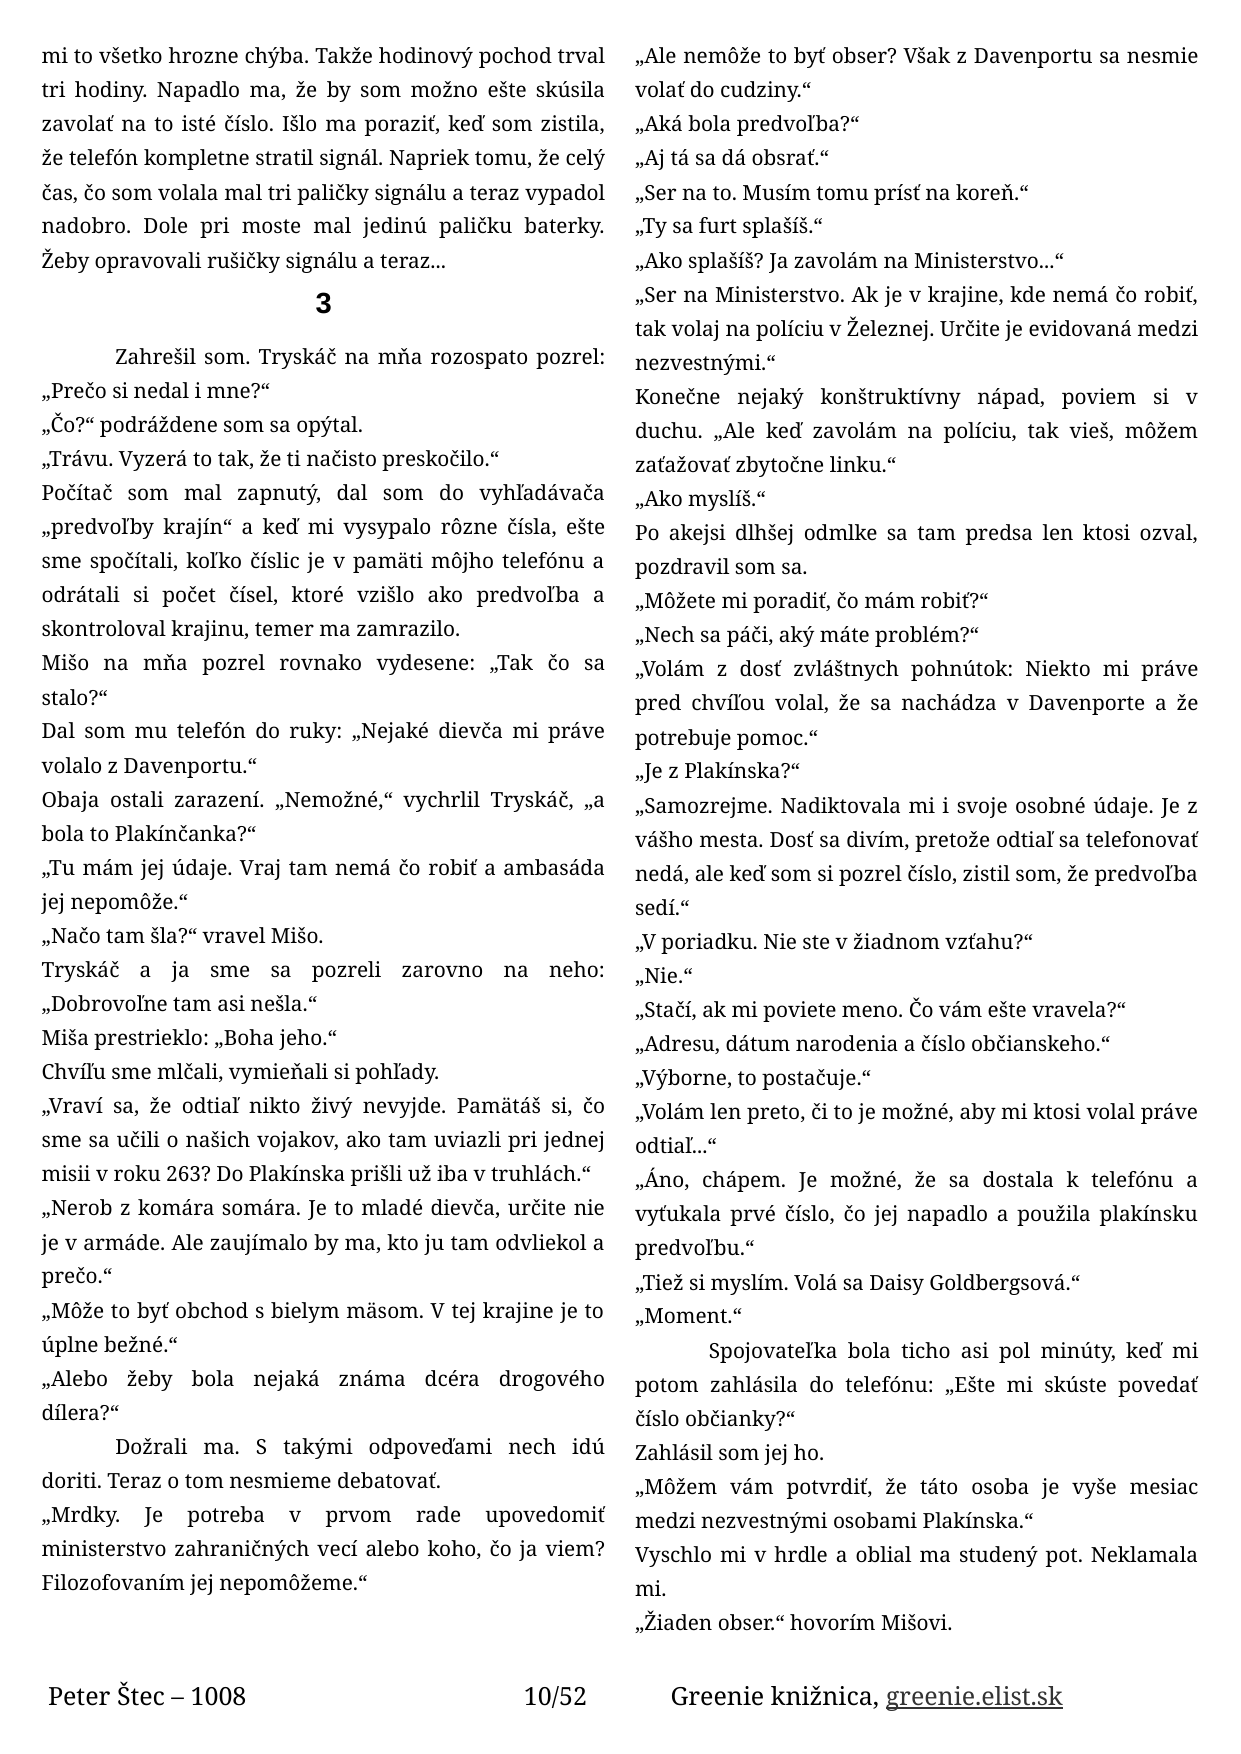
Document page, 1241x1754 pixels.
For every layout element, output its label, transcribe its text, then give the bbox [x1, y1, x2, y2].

text „Výborne, to postačuje.“ [635, 1063, 1199, 1092]
text „Alebo žeby bola nejaká známa dcéra drogového dílera?“ [41, 1364, 605, 1426]
text Mišo na mňa pozrel rovnako vydesene: „Tak čo sa stalo?“ [41, 648, 605, 711]
text „Áno, chápem. Je možné, že sa dostala k telefónu a vyťukala prvé číslo, čo jej napadlo a použila plakínsku predvoľbu.“ [635, 1165, 1199, 1262]
text Zahrešil som. Tryskáč na mňa rozospato pozrel: „Prečo si nedal i mne?“ [41, 342, 605, 404]
text „Volám z dosť zvláštnych pohnútok: Niekto mi práve pred chvíľou volal, že sa nachádza v Davenporte a že potrebuje pomoc.“ [635, 654, 1199, 751]
text Tryskáč a ja sme sa pozreli zarovno na neho: „Dobrovoľne tam asi nešla.“ [41, 955, 605, 1018]
text Dožrali ma. S takými odpoveďami nech idú doriti. Teraz o tom nesmieme debatovať. [41, 1432, 605, 1494]
text „Stačí, ak mi poviete meno. Čo vám ešte vravela?“ [635, 995, 1199, 1023]
text „Žiaden obser.“ hovorím Mišovi. [635, 1608, 1199, 1637]
text „Nech sa páči, aký máte problém?“ [635, 620, 1199, 649]
text Zahlásil som jej ho. [635, 1438, 1199, 1466]
text „Trávu. Vyzerá to tak, že ti načisto preskočilo.“ [41, 444, 605, 473]
text „Tiež si myslím. Volá sa Daisy Goldbergsová.“ [635, 1268, 1199, 1296]
text „Čo?“ podráždene som sa opýtal. [41, 410, 605, 438]
text „Aká bola predvoľba?“ [635, 109, 1199, 138]
text „V poriadku. Nie ste v žiadnom vzťahu?“ [635, 927, 1199, 955]
text „Samozrejme. Nadiktovala mi i svoje osobné údaje. Je z vášho mesta. Dosť sa divím, pretože odtiaľ sa telefonovať nedá, ale keď som si pozrel číslo, zistil som, že predvoľba sedí.“ [635, 791, 1199, 921]
text mi to všetko hrozne chýba. Takže hodinový pochod trval tri hodiny. Napadlo ma, že by som možno ešte skúsila zavolať na to isté číslo. Išlo ma poraziť, keď som zistila, že telefón kompletne stratil signál. Napriek tomu, že celý čas, čo som volala mal tri paličky signálu a teraz vypadol nadobro. Dole pri moste mal jedinú paličku baterky. Žeby opravovali rušičky signálu a teraz... [41, 41, 605, 274]
text Spojovateľka bola ticho asi pol minúty, keď mi potom zahlásila do telefónu: „Ešte mi skúste povedať číslo občianky?“ [635, 1336, 1199, 1432]
text „Ako myslíš.“ [635, 484, 1199, 513]
text „Ale nemôže to byť obser? Však z Davenportu sa nesmie volať do cudziny.“ [635, 41, 1199, 104]
text „Volám len preto, či to je možné, aby mi ktosi volal práve odtiaľ...“ [635, 1097, 1199, 1160]
text „Môžete mi poradiť, čo mám robiť?“ [635, 586, 1199, 615]
subtitle 3 [41, 286, 605, 319]
text „Môže to byť obchod s bielym mäsom. V tej krajine je to úplne bežné.“ [41, 1296, 605, 1358]
text „Ty sa furt splašíš.“ [635, 212, 1199, 240]
text Chvíľu sme mlčali, vymieňali si pohľady. [41, 1057, 605, 1086]
text „Moment.“ [635, 1302, 1199, 1330]
text Po akejsi dlhšej odmlke sa tam predsa len ktosi ozval, pozdravil som sa. [635, 518, 1199, 581]
text „Ser na Ministerstvo. Ak je v krajine, kde nemá čo robiť, tak volaj na políciu v Železnej. Určite je evidovaná medzi nezvestnými.“ [635, 280, 1199, 376]
text Dal som mu telefón do ruky: „Nejaké dievča mi práve volalo z Davenportu.“ [41, 717, 605, 779]
text „Aj tá sa dá obsrať.“ [635, 143, 1199, 172]
text „Mrdky. Je potreba v prvom rade upovedomiť ministerstvo zahraničných vecí alebo koho, čo ja viem? Filozofovaním jej nepomôžeme.“ [41, 1500, 605, 1597]
text „Vraví sa, že odtiaľ nikto živý nevyjde. Pamätáš si, čo sme sa učili o našich vojakov, ako tam uviazli pri jednej misii v roku 263? Do Plakínska prišli už iba v truhlách.“ [41, 1091, 605, 1188]
text „Je z Plakínska?“ [635, 757, 1199, 785]
text Vyschlo mi v hrdle a oblial ma studený pot. Neklamala mi. [635, 1540, 1199, 1603]
text „Ser na to. Musím tomu prísť na koreň.“ [635, 178, 1199, 206]
text „Môžem vám potvrdiť, že táto osoba je vyše mesiac medzi nezvestnými osobami Plakínska.“ [635, 1472, 1199, 1534]
text „Adresu, dátum narodenia a číslo občianskeho.“ [635, 1029, 1199, 1058]
text Miša prestrieklo: „Boha jeho.“ [41, 1023, 605, 1052]
text Konečne nejaký konštruktívny nápad, poviem si v duchu. „Ale keď zavolám na políciu, tak vieš, môžem zaťažovať zbytočne linku.“ [635, 382, 1199, 478]
text „Tu mám jej údaje. Vraj tam nemá čo robiť a ambasáda jej nepomôže.“ [41, 853, 605, 915]
text „Ako splašíš? Ja zavolám na Ministerstvo...“ [635, 246, 1199, 274]
text Obaja ostali zarazení. „Nemožné,“ vychrlil Tryskáč, „a bola to Plakínčanka?“ [41, 785, 605, 847]
text „Nie.“ [635, 961, 1199, 989]
text „Nerob z komára somára. Je to mladé dievča, určite nie je v armáde. Ale zaujímalo by ma, kto ju tam odvliekol a prečo.“ [41, 1193, 605, 1290]
text Počítač som mal zapnutý, dal som do vyhľadávača „predvoľby krajín“ a keď mi vysypalo rôzne čísla, ešte sme spočítali, koľko číslic je v pamäti môjho telefónu a odrátali si počet čísel, ktoré vzišlo ako predvoľba a skontroloval krajinu, temer ma zamrazilo. [41, 478, 605, 643]
text „Načo tam šla?“ vravel Mišo. [41, 921, 605, 949]
